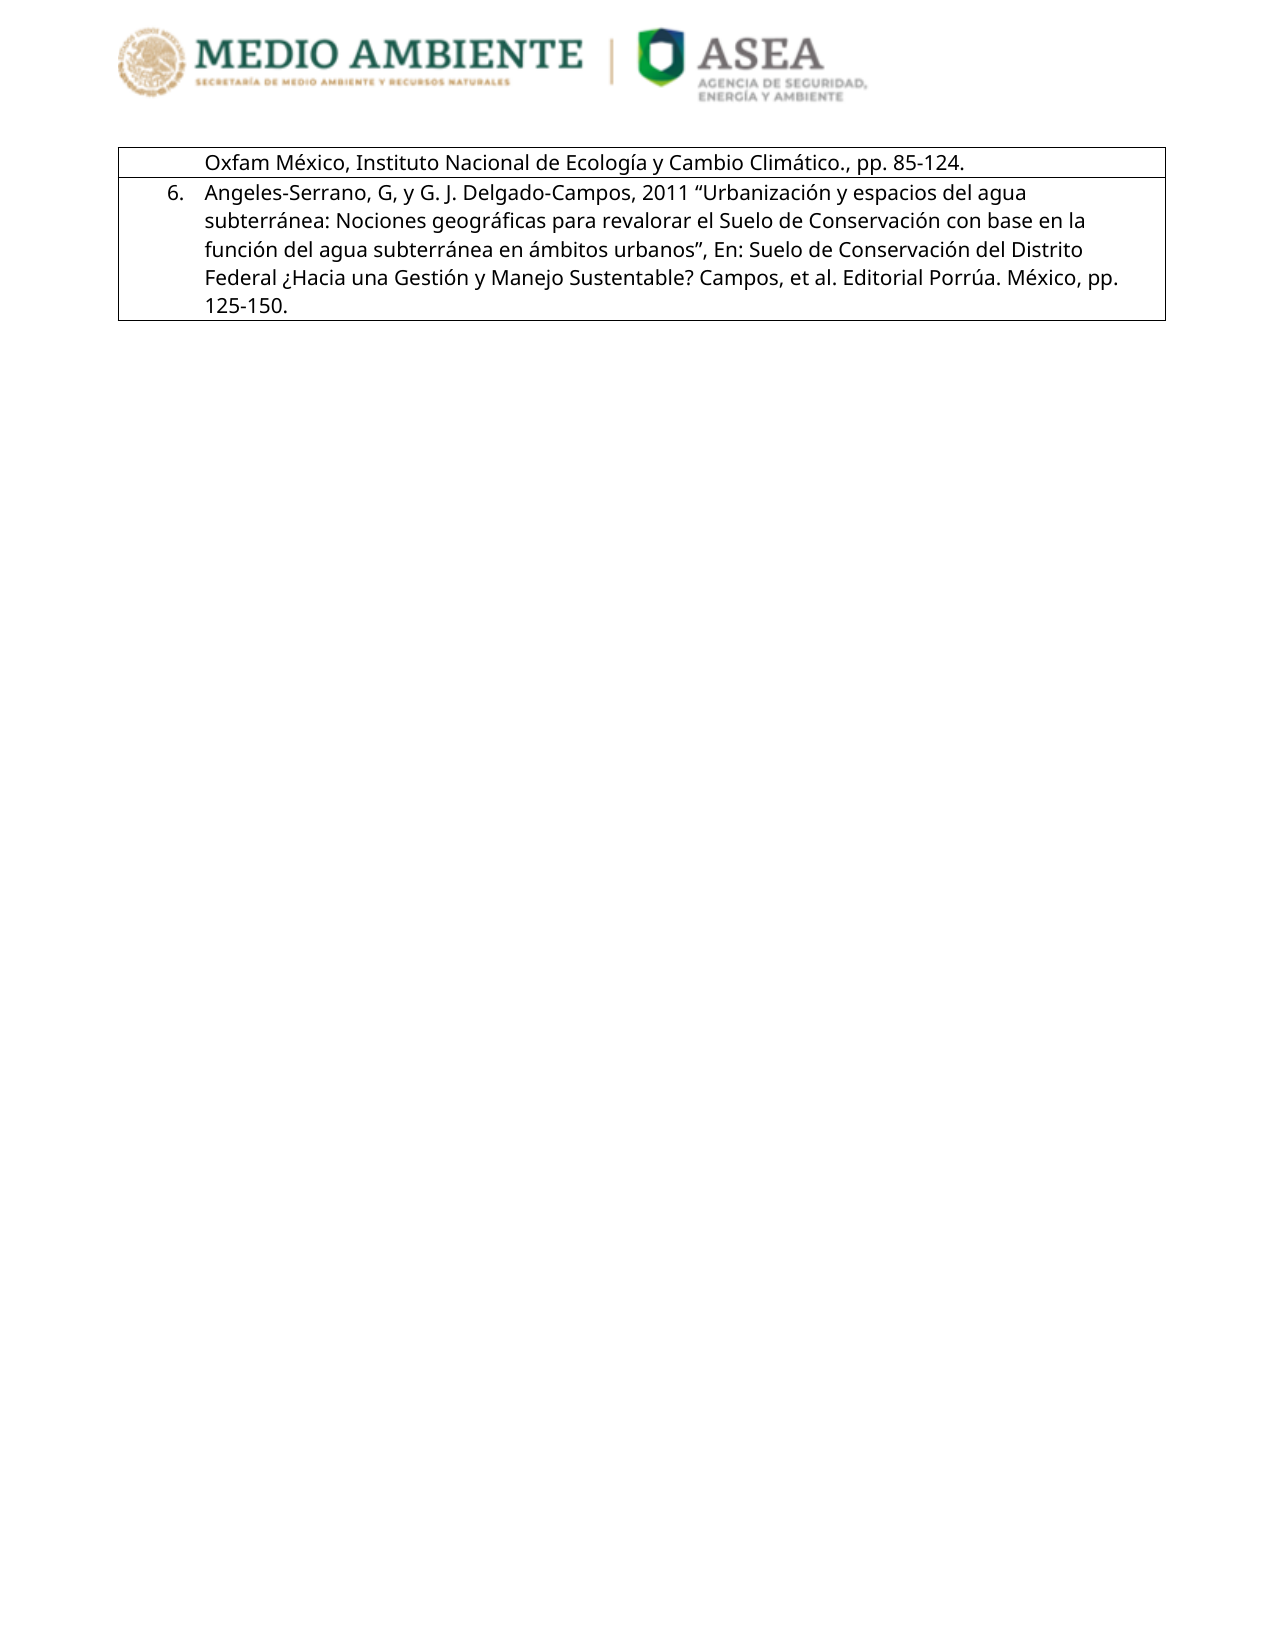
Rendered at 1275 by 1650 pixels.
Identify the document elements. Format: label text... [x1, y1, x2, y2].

table_cell Angeles-Serrano, G, y G. J. Delgado-Campos, 2011 “Urbanización y espacios del agua subterránea: Nociones geográficas para revalorar el Suelo de Conservación con base en la función del agua subterránea en ámbitos urbanos”, En: Suelo de Conservación del Distrito Federal ¿Hacia una Gestión y Manejo Sustentable? Campos, et al. Editorial Porrúa. México, pp. 125-150. [119, 178, 1165, 320]
table_cell Oxfam México, Instituto Nacional de Ecología y Cambio Climático., pp. 85-124. [119, 148, 1165, 177]
